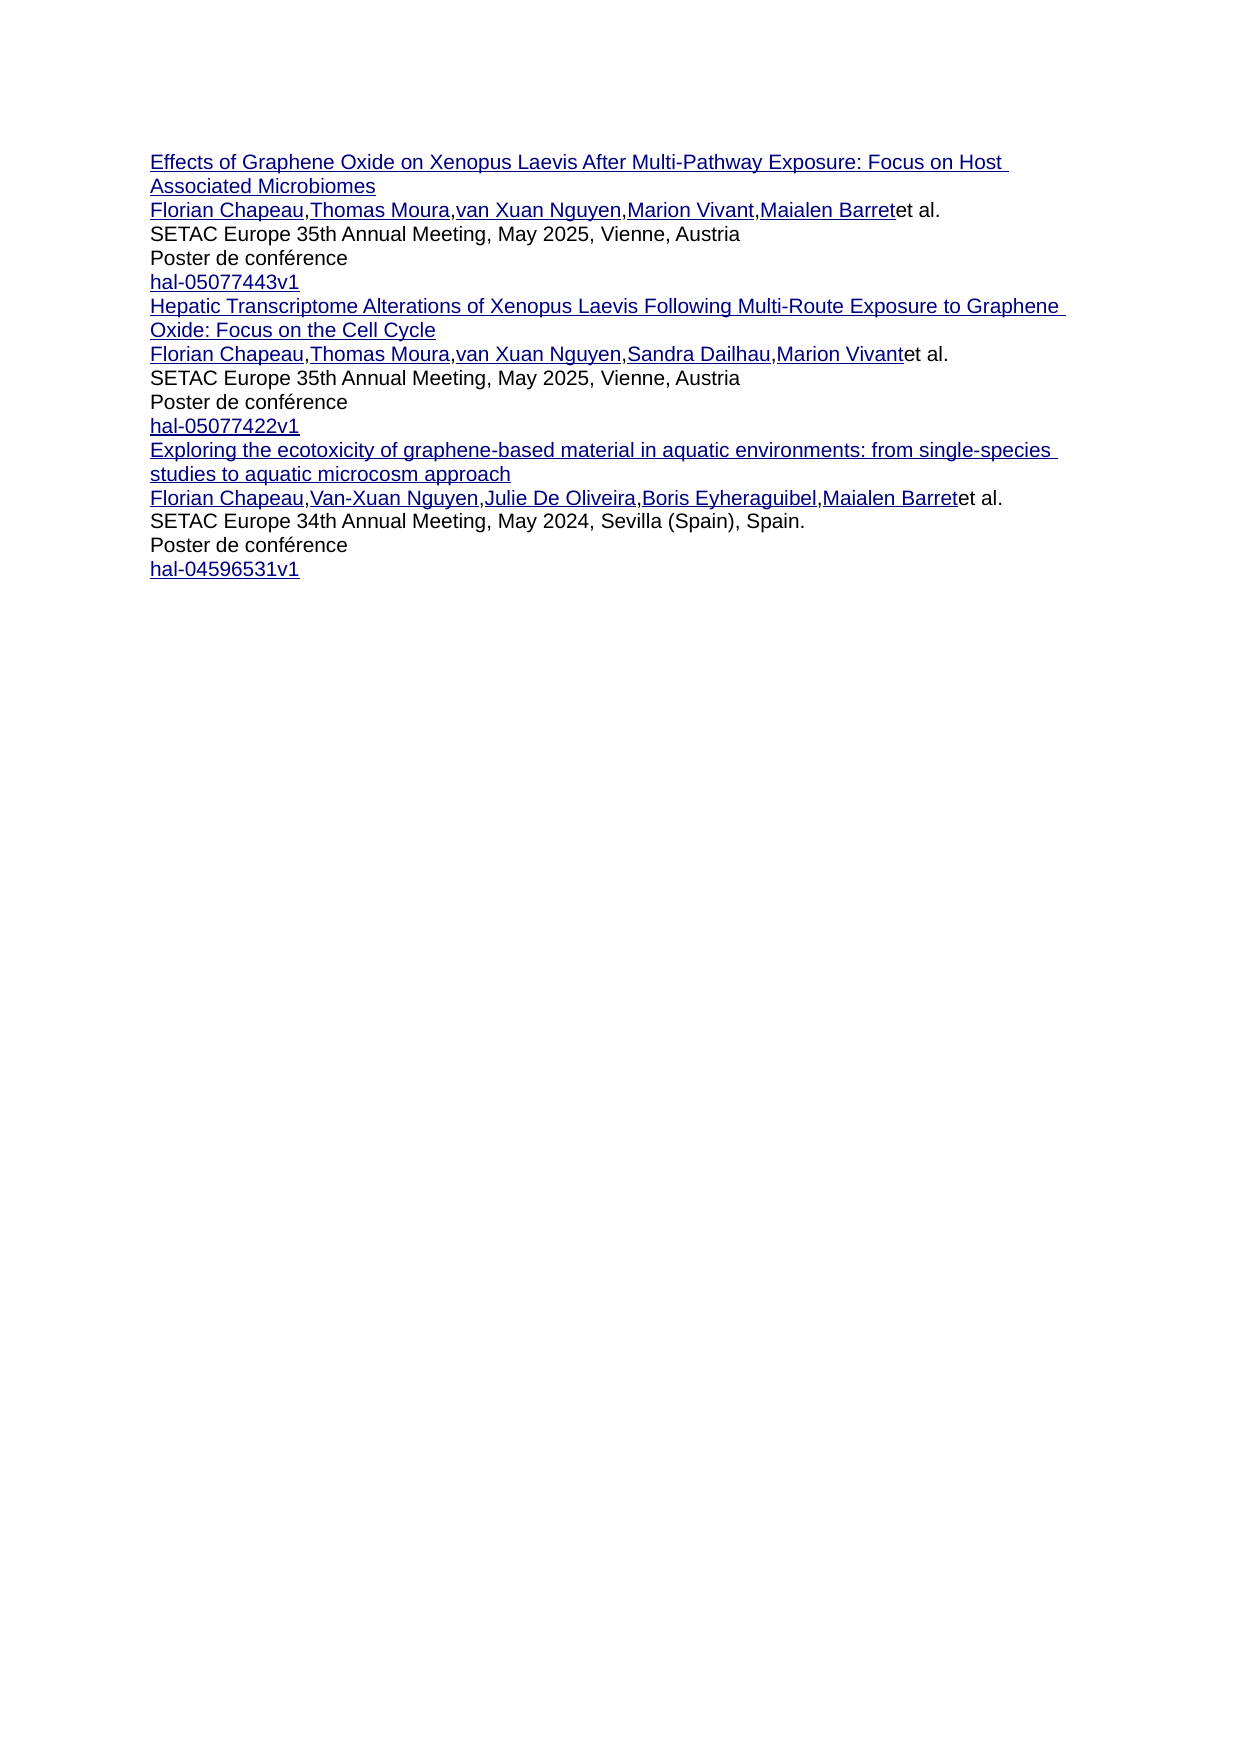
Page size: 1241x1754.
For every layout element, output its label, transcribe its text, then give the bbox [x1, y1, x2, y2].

table_cell Effects of Graphene Oxide on Xenopus Laevis After Multi-Pathway Exposure: Focus on Host Associated Microbiomes Florian Chapeau,Thomas Moura,van Xuan Nguyen,Marion Vivant,Maialen Barretet al. SETAC Europe 35th Annual Meeting, May 2025, Vienne, Austria Poster de conférence hal-05077443v1 [150, 150, 1090, 294]
table_cell Exploring the ecotoxicity of graphene-based material in aquatic environments: from single-species studies to aquatic microcosm approach Florian Chapeau,Van-Xuan Nguyen,Julie De Oliveira,Boris Eyheraguibel,Maialen Barretet al. SETAC Europe 34th Annual Meeting, May 2024, Sevilla (Spain), Spain. Poster de conférence hal-04596531v1 [150, 438, 1090, 581]
table_cell Hepatic Transcriptome Alterations of Xenopus Laevis Following Multi-Route Exposure to Graphene Oxide: Focus on the Cell Cycle Florian Chapeau,Thomas Moura,van Xuan Nguyen,Sandra Dailhau,Marion Vivantet al. SETAC Europe 35th Annual Meeting, May 2025, Vienne, Austria Poster de conférence hal-05077422v1 [150, 294, 1090, 437]
